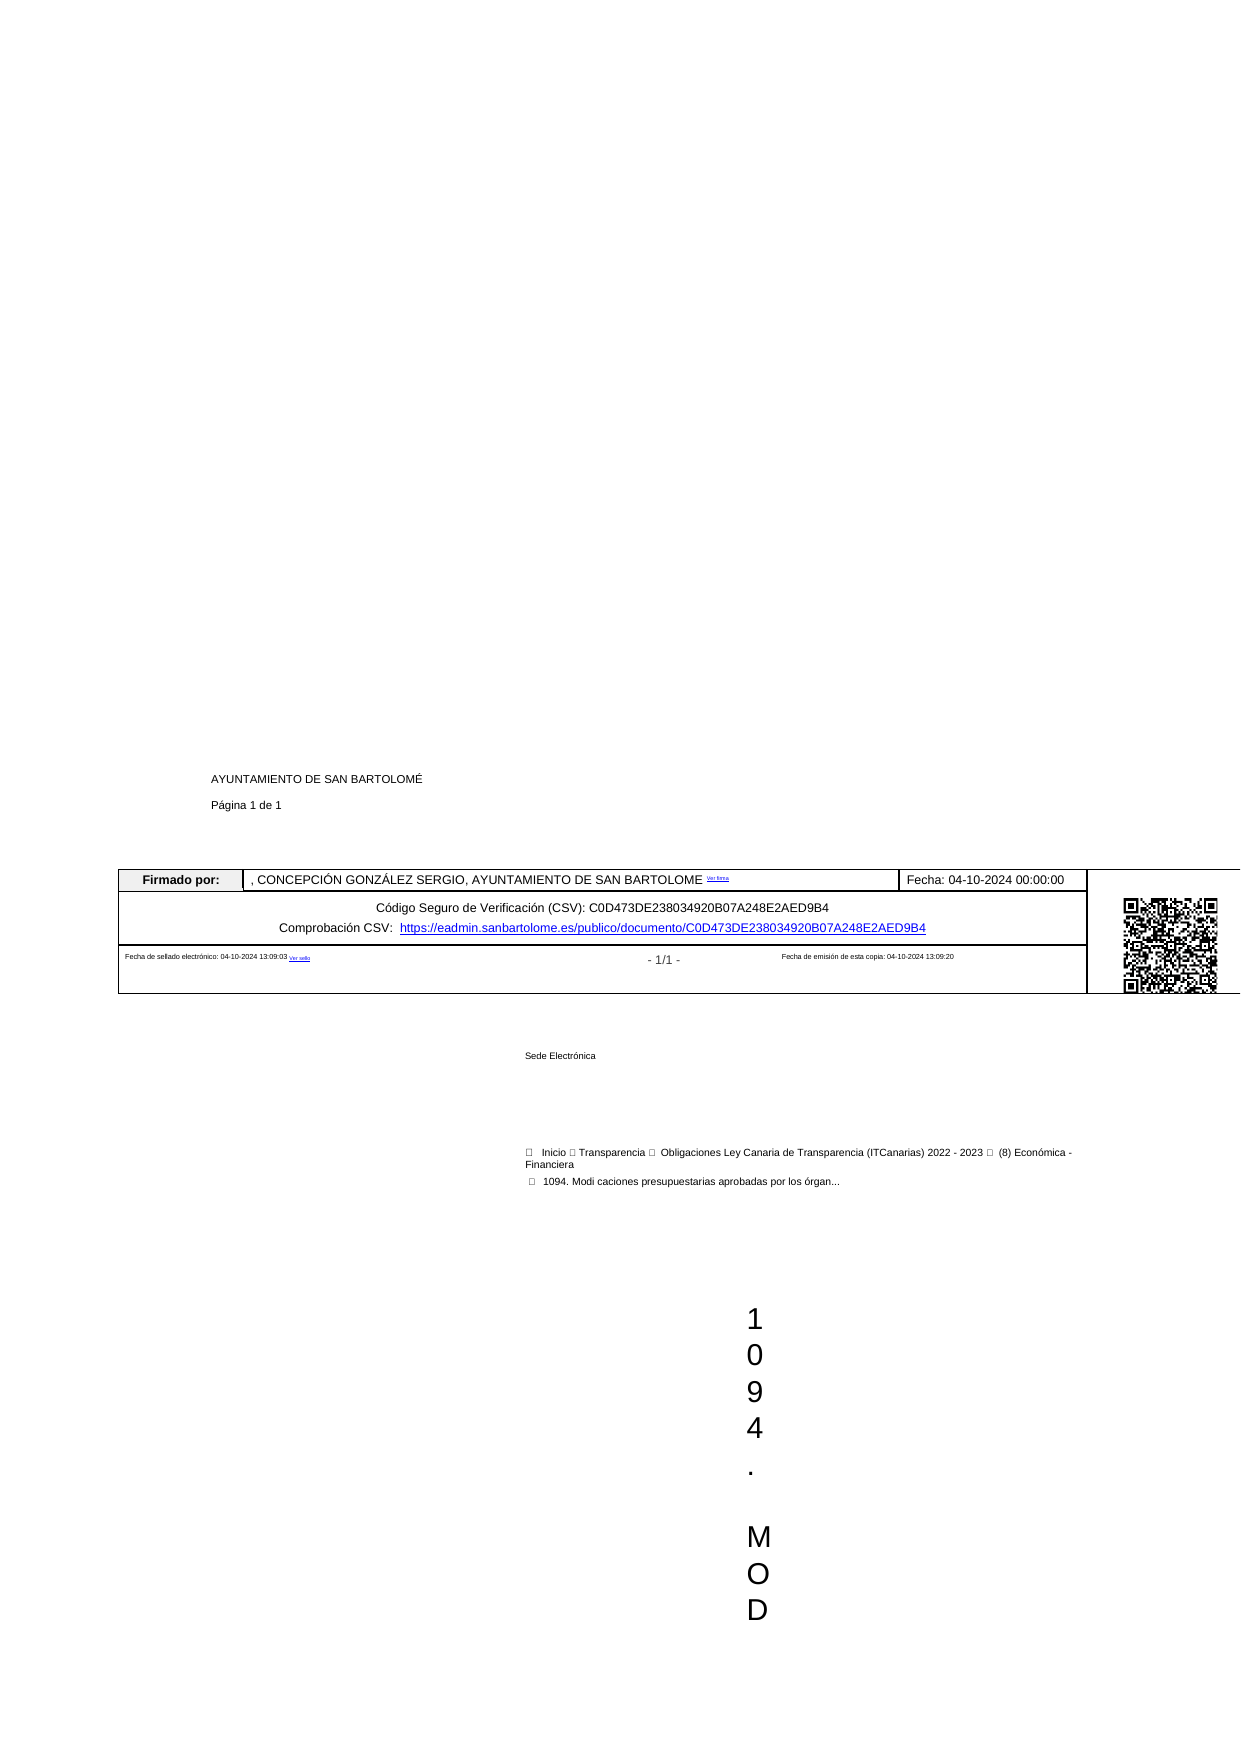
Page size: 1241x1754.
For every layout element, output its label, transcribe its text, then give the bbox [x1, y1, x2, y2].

text Sede Electrónica [525, 1051, 1122, 1062]
table_cell Código Seguro de Verificación (CSV): C0D473DE238034920B07A248E2AED9B4 Comprobación CSV: https://eadmin.sanbartolome.es/publico/documento/C0D473DE238034920B07A248E2AED9B4 [119, 892, 1086, 944]
table_cell Fecha de sellado electrónico: 04-10-2024 13:09:03 Ver sello - 1/1 - Fecha de emisión de esta copia: 04-10-2024 13:09:20 [119, 946, 1086, 993]
text AYUNTAMIENTO DE SAN BARTOLOMÉ Página 1 de 1 [211, 772, 1122, 812]
table_header [1088, 870, 1240, 993]
table_header Fecha: 04-10-2024 00:00:00 [900, 870, 1086, 890]
table_header Firmado por: [119, 870, 242, 888]
text  Inicio  Transparencia  Obligaciones Ley Canaria de Transparencia (ITCanarias) 2022 - 2023  (8) Económica - Financiera [525, 1147, 1122, 1171]
table_header , CONCEPCIÓN GONZÁLEZ SERGIO, AYUNTAMIENTO DE SAN BARTOLOME Ver firma [244, 870, 898, 890]
text  1094. Modi caciones presupuestarias aprobadas por los órgan... [528, 1175, 1122, 1187]
